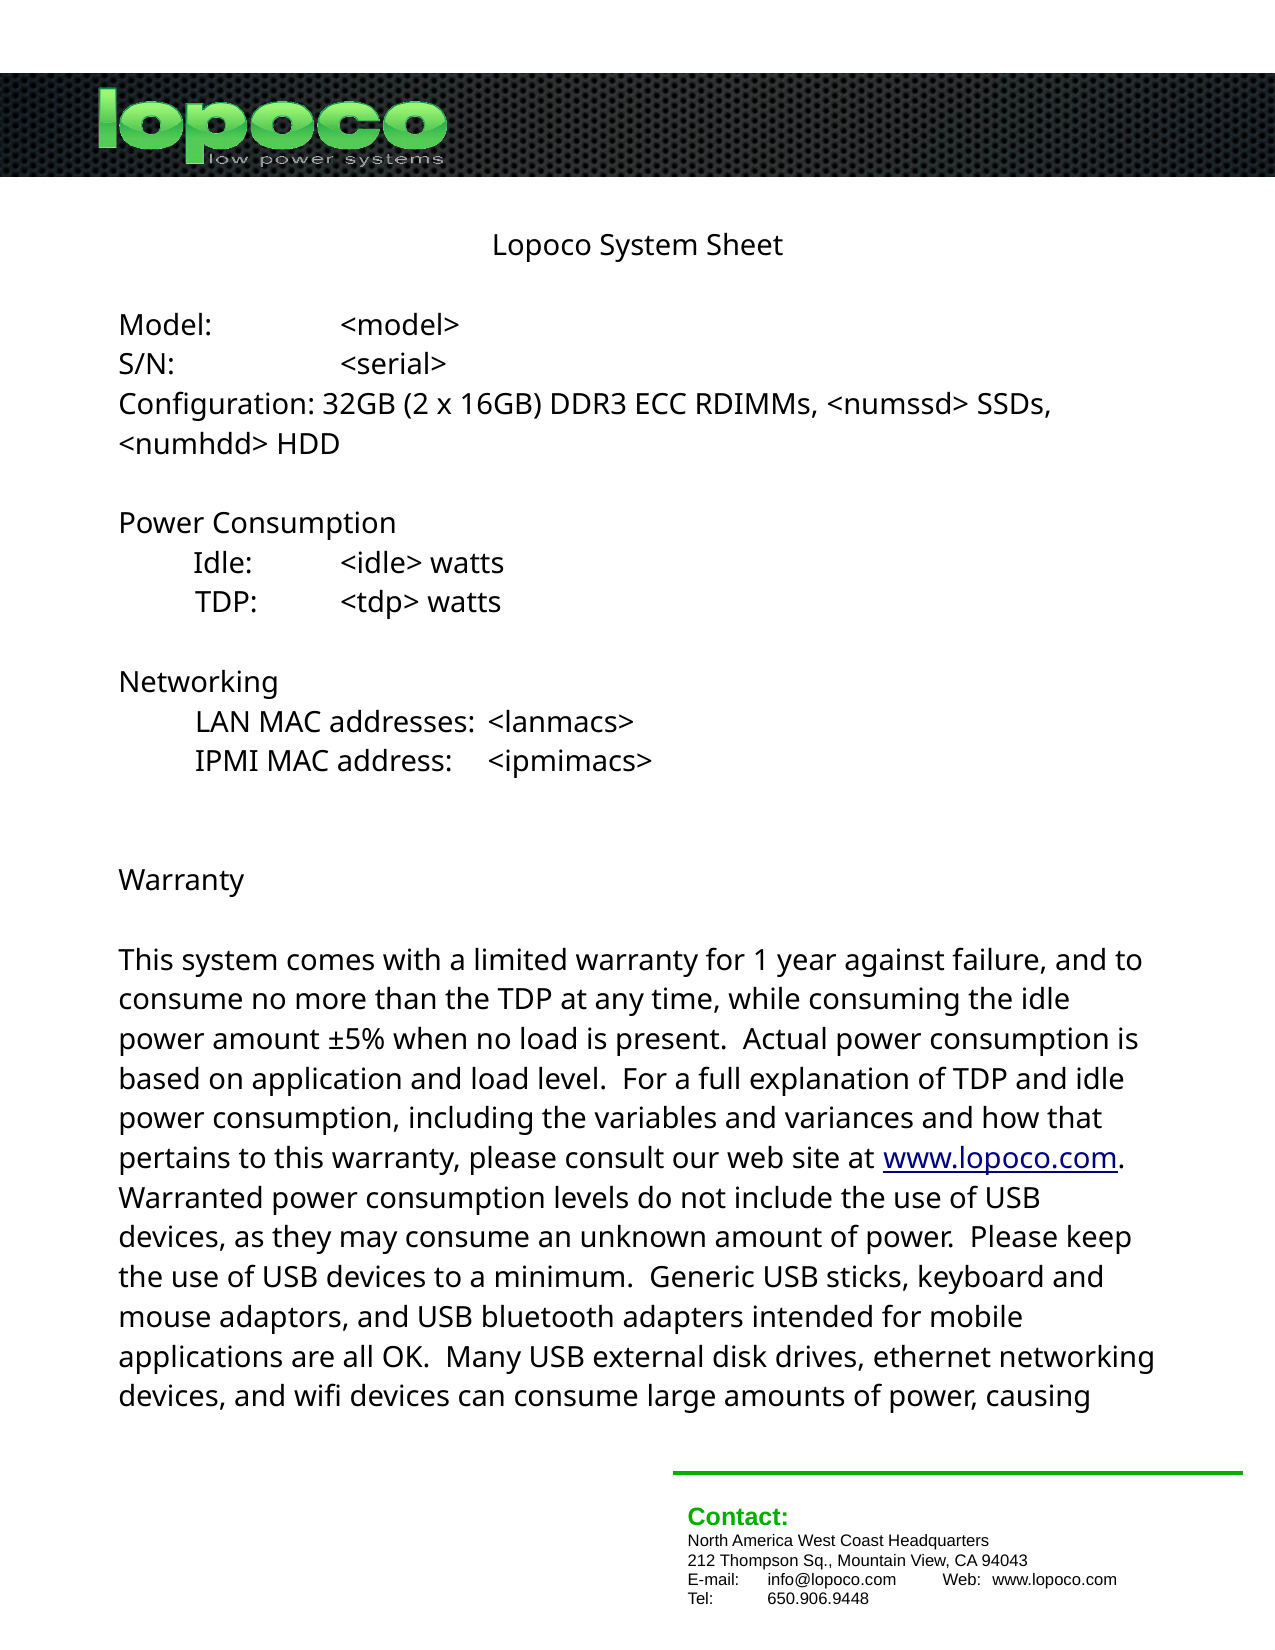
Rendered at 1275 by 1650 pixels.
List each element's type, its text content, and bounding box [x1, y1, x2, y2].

text IPMI MAC address: <ipmimacs> [118, 741, 1157, 780]
text Networking [118, 661, 1157, 701]
text Model: <model> [118, 304, 1157, 344]
text Lopoco System Sheet [118, 224, 1157, 264]
text LAN MAC addresses: <lanmacs> [118, 701, 1157, 741]
text Warranty [118, 859, 1157, 899]
text Idle: <idle> watts [118, 542, 1157, 582]
text This system comes with a limited warranty for 1 year against failure, and to consume no more than the TDP at any time, while consuming the idle power amount ±5% when no load is present. Actual power consumption is based on application and load level. For a full explanation of TDP and idle power consumption, including the variables and variances and how that pertains to this warranty, please consult our web site at www.lopoco.com. Warranted power consumption levels do not include the use of USB devices, as they may consume an unknown amount of power. Please keep the use of USB devices to a minimum. Generic USB sticks, keyboard and mouse adaptors, and USB bluetooth adapters intended for mobile applications are all OK. Many USB external disk drives, ethernet networking devices, and wifi devices can consume large amounts of power, causing [118, 939, 1157, 1415]
picture [0, 73, 1275, 177]
text S/N: <serial> [118, 344, 1157, 383]
text Configuration: 32GB (2 x 16GB) DDR3 ECC RDIMMs, <numssd> SSDs, <numhdd> HDD [118, 383, 1157, 463]
text Power Consumption [118, 502, 1157, 542]
text TDP: <tdp> watts [118, 582, 1157, 621]
